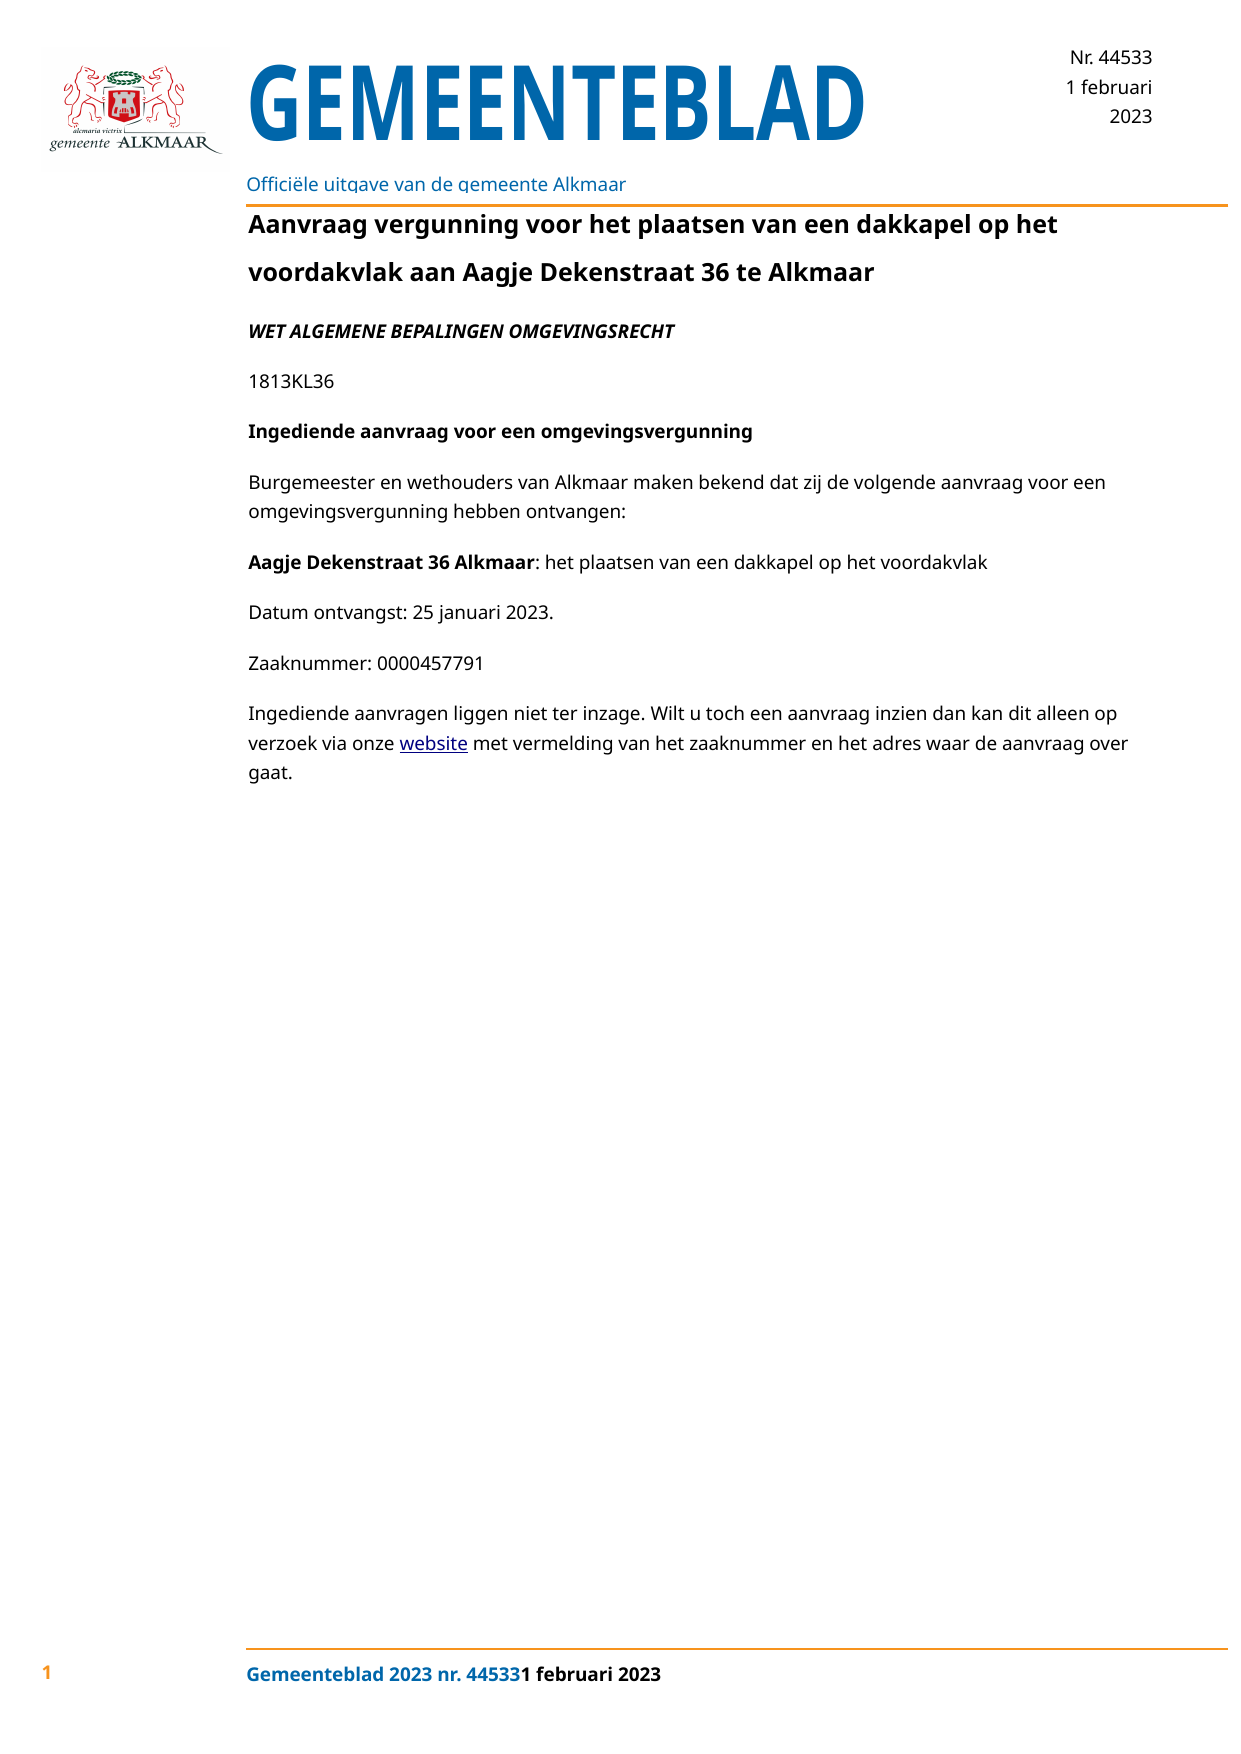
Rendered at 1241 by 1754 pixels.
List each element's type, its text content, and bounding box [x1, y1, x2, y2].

text WET ALGEMENE BEPALINGEN OMGEVINGSRECHT [248, 318, 1152, 344]
text Aanvraag vergunning voor het plaatsen van een dakkapel op het voordakvlak aan Aagje Dekenstraat 36 te Alkmaar [248, 207, 1152, 288]
picture [41, 47, 231, 172]
text Ingediende aanvragen liggen niet ter inzage. Wilt u toch een aanvraag inzien dan kan dit alleen op verzoek via onze website met vermelding van het zaaknummer en het adres waar de aanvraag over gaat. [248, 700, 1152, 785]
text Zaaknummer: 0000457791 [248, 650, 1152, 676]
text Burgemeester en wethouders van Alkmaar maken bekend dat zij de volgende aanvraag voor een omgevingsvergunning hebben ontvangen: [248, 469, 1152, 524]
text 1813KL36 [248, 368, 1152, 394]
text Ingediende aanvraag voor een omgevingsvergunning [248, 419, 1152, 444]
text Datum ontvangst: 25 januari 2023. [248, 599, 1152, 625]
text Aagje Dekenstraat 36 Alkmaar: het plaatsen van een dakkapel op het voordakvlak [248, 549, 1152, 575]
